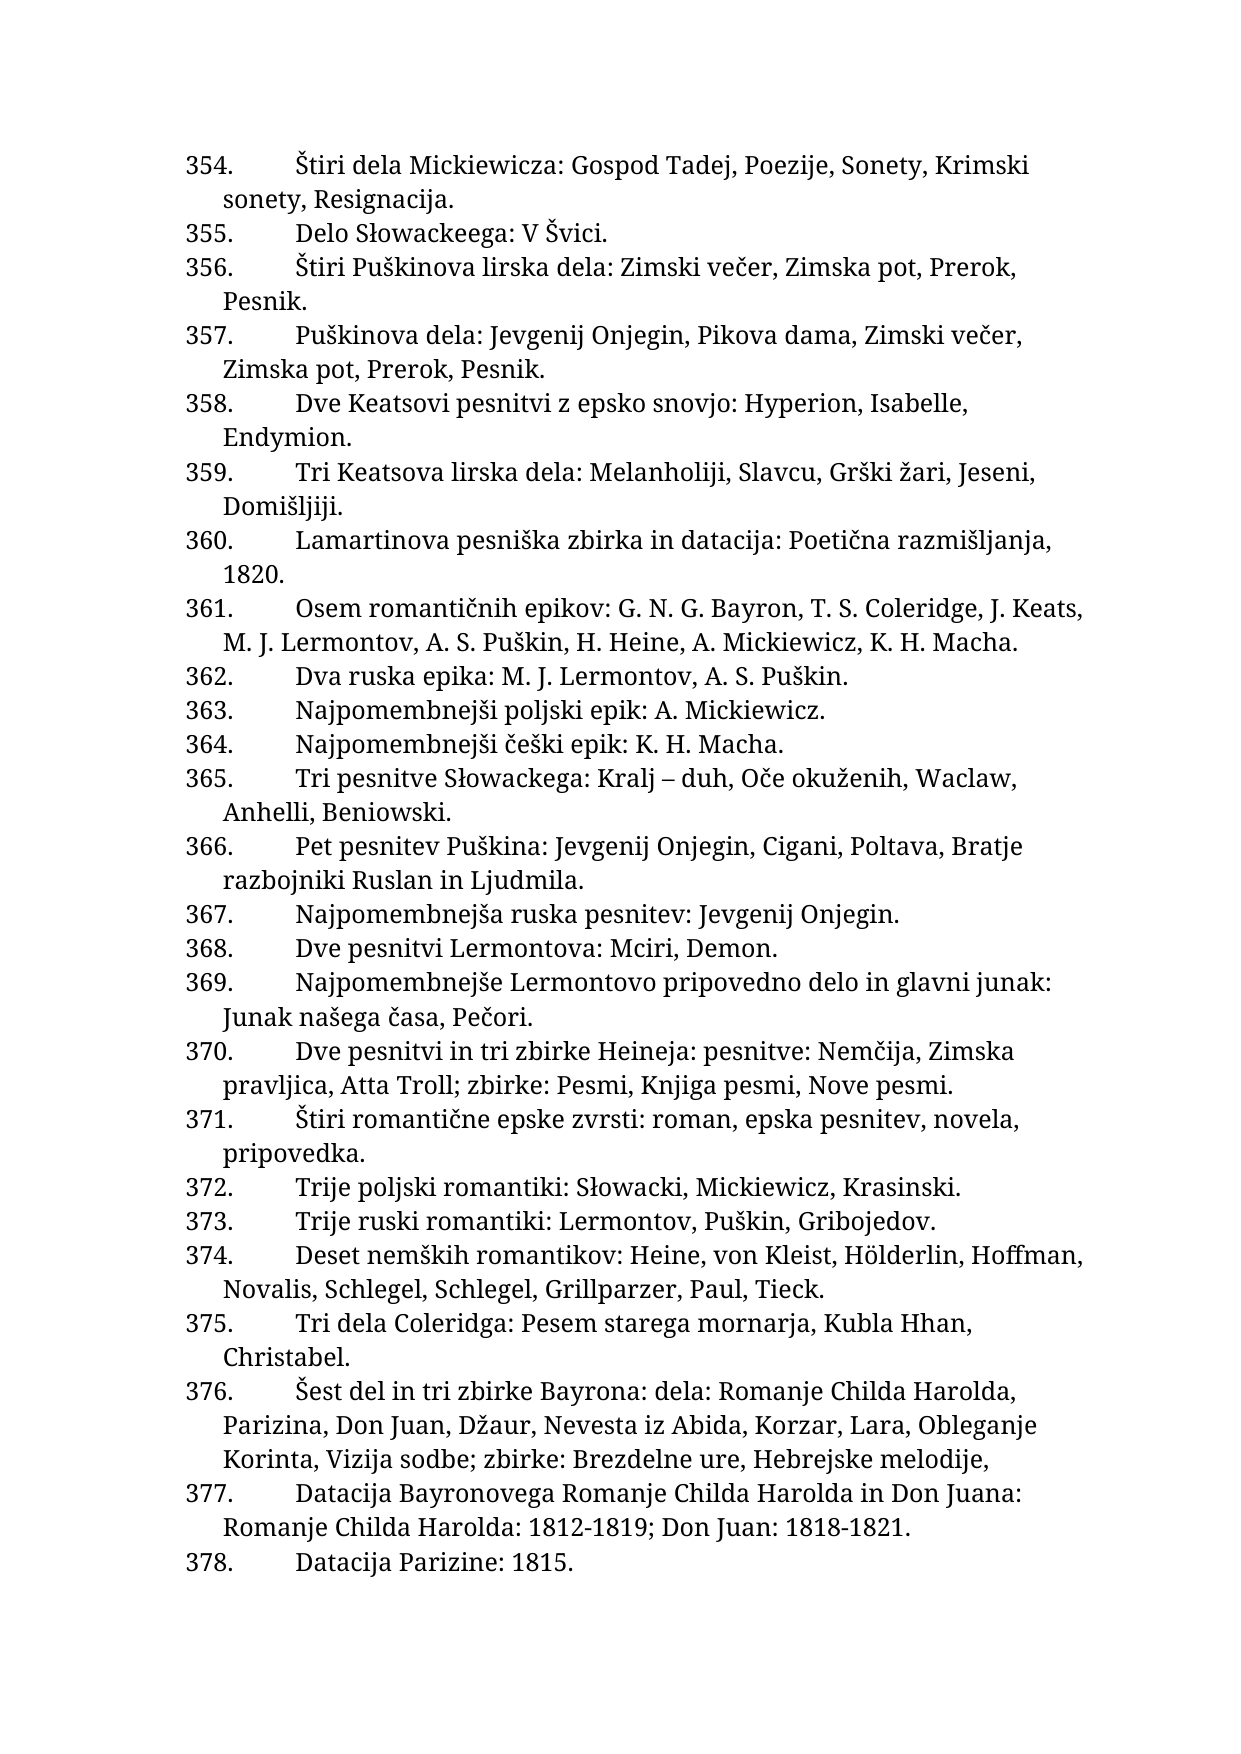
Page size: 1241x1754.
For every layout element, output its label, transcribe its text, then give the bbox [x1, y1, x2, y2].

list Najpomembnejša ruska pesnitev: Jevgenij Onjegin. [185, 897, 1093, 931]
list Najpomembnejše Lermontovo pripovedno delo in glavni junak: Junak našega časa, Pečori. [185, 965, 1093, 1033]
list Pet pesnitev Puškina: Jevgenij Onjegin, Cigani, Poltava, Bratje razbojniki Ruslan in Ljudmila. [185, 829, 1093, 897]
list Tri pesnitve Słowackega: Kralj – duh, Oče okuženih, Waclaw, Anhelli, Beniowski. [185, 761, 1093, 829]
list Delo Słowackeega: V Švici. [185, 216, 1093, 250]
list Tri Keatsova lirska dela: Melanholiji, Slavcu, Grški žari, Jeseni, Domišljiji. [185, 454, 1093, 522]
list Trije poljski romantiki: Słowacki, Mickiewicz, Krasinski. [185, 1169, 1093, 1203]
list Osem romantičnih epikov: G. N. G. Bayron, T. S. Coleridge, J. Keats, M. J. Lermontov, A. S. Puškin, H. Heine, A. Mickiewicz, K. H. Macha. [185, 590, 1093, 658]
list Dva ruska epika: M. J. Lermontov, A. S. Puškin. [185, 658, 1093, 693]
list Puškinova dela: Jevgenij Onjegin, Pikova dama, Zimski večer, Zimska pot, Prerok, Pesnik. [185, 318, 1093, 386]
list Dve pesnitvi Lermontova: Mciri, Demon. [185, 931, 1093, 965]
list Dve pesnitvi in tri zbirke Heineja: pesnitve: Nemčija, Zimska pravljica, Atta Troll; zbirke: Pesmi, Knjiga pesmi, Nove pesmi. [185, 1033, 1093, 1101]
list Datacija Bayronovega Romanje Childa Harolda in Don Juana: Romanje Childa Harolda: 1812-1819; Don Juan: 1818-1821. [185, 1476, 1093, 1544]
list Štiri romantične epske zvrsti: roman, epska pesnitev, novela, pripovedka. [185, 1101, 1093, 1169]
list Trije ruski romantiki: Lermontov, Puškin, Gribojedov. [185, 1203, 1093, 1238]
list Dve Keatsovi pesnitvi z epsko snovjo: Hyperion, Isabelle, Endymion. [185, 386, 1093, 454]
list Štiri Puškinova lirska dela: Zimski večer, Zimska pot, Prerok, Pesnik. [185, 250, 1093, 318]
list Najpomembnejši češki epik: K. H. Macha. [185, 727, 1093, 761]
list Lamartinova pesniška zbirka in datacija: Poetična razmišljanja, 1820. [185, 522, 1093, 590]
list Deset nemških romantikov: Heine, von Kleist, Hölderlin, Hoffman, Novalis, Schlegel, Schlegel, Grillparzer, Paul, Tieck. [185, 1238, 1093, 1306]
list Štiri dela Mickiewicza: Gospod Tadej, Poezije, Sonety, Krimski sonety, Resignacija. [185, 148, 1093, 216]
list Tri dela Coleridga: Pesem starega mornarja, Kubla Hhan, Christabel. [185, 1306, 1093, 1374]
list Šest del in tri zbirke Bayrona: dela: Romanje Childa Harolda, Parizina, Don Juan, Džaur, Nevesta iz Abida, Korzar, Lara, Obleganje Korinta, Vizija sodbe; zbirke: Brezdelne ure, Hebrejske melodije, [185, 1374, 1093, 1476]
list Najpomembnejši poljski epik: A. Mickiewicz. [185, 693, 1093, 727]
list Datacija Parizine: 1815. [185, 1544, 1093, 1578]
